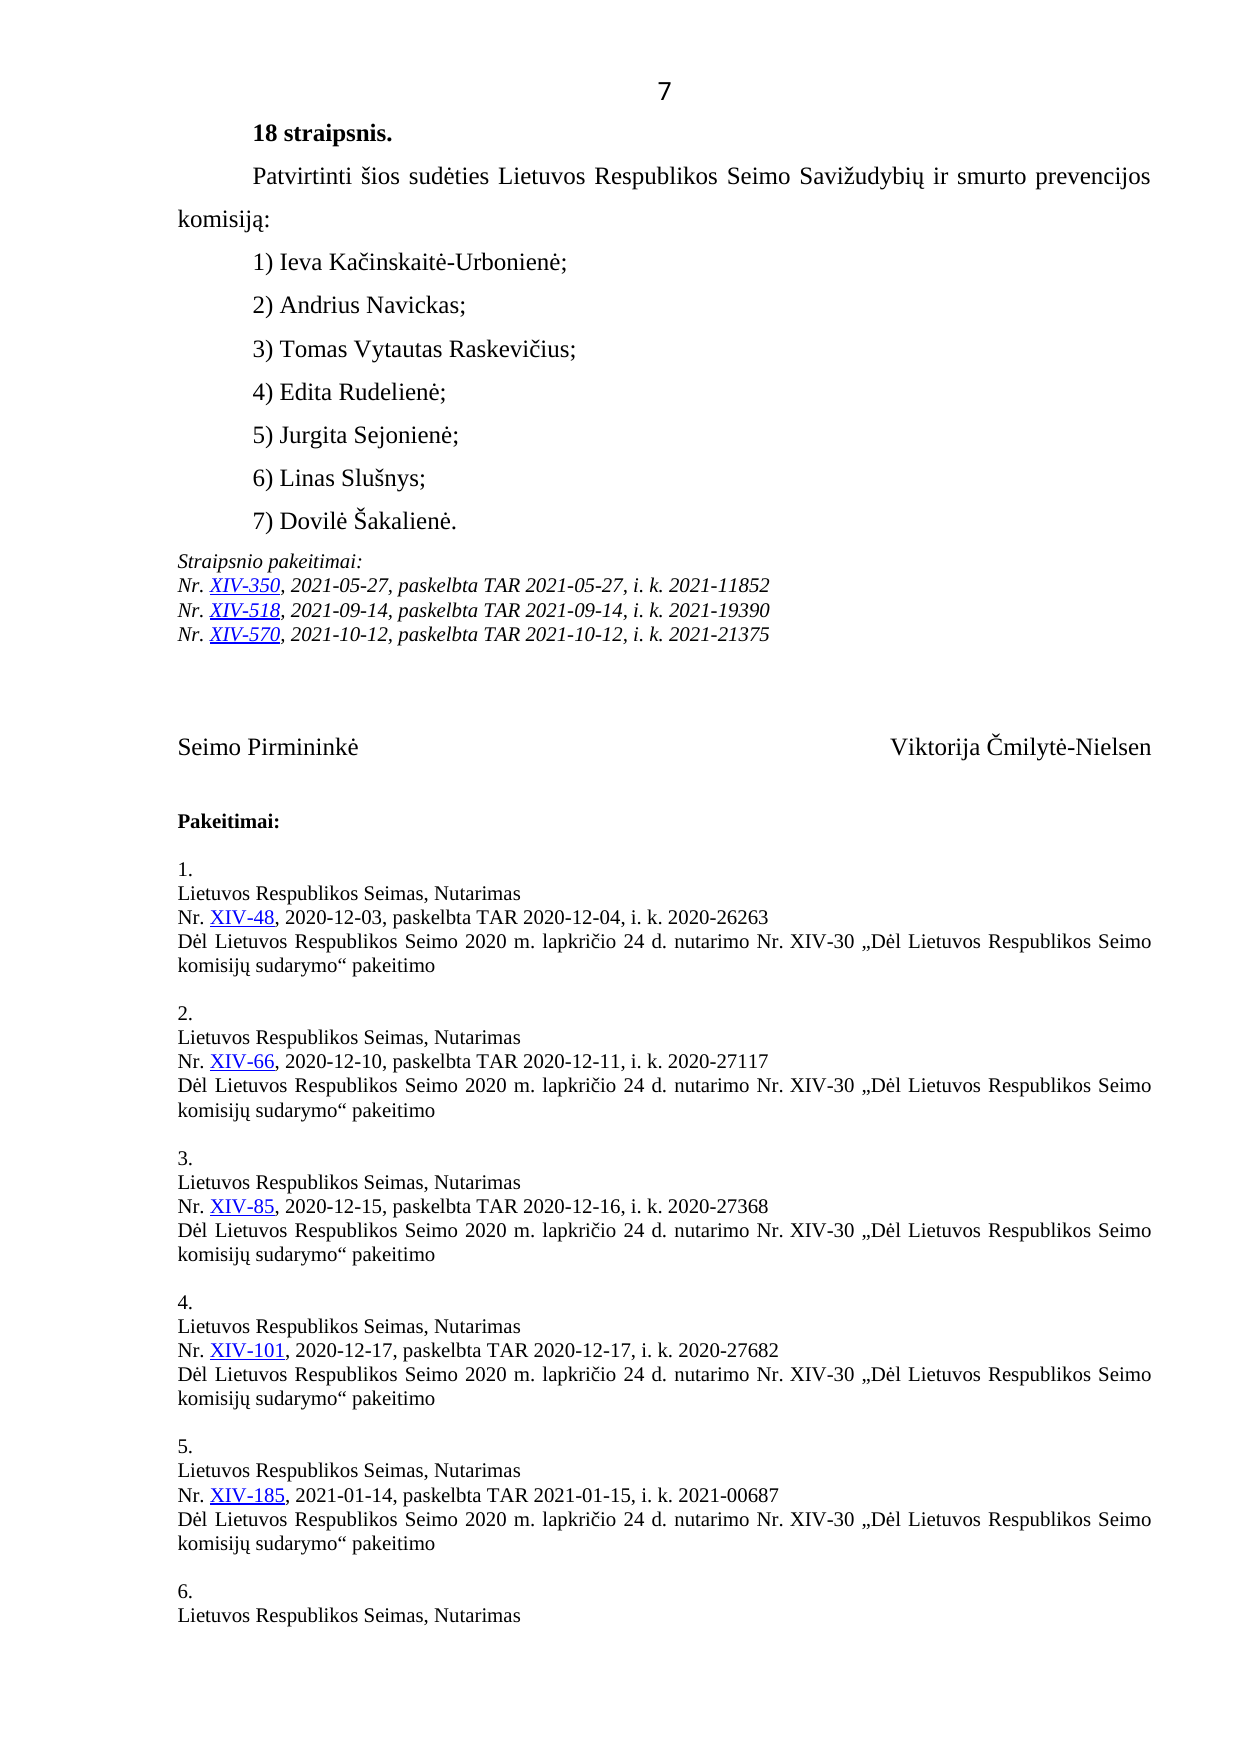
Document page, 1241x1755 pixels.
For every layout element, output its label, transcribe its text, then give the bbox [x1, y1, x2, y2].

text 2. [177, 1001, 1152, 1025]
text 5. [177, 1434, 1152, 1458]
text Dėl Lietuvos Respublikos Seimo 2020 m. lapkričio 24 d. nutarimo Nr. XIV-30 „Dėl Lietuvos Respublikos Seimo komisijų sudarymo“ pakeitimo [177, 929, 1152, 977]
text 1. [177, 857, 1152, 881]
text 7) Dovilė Šakalienė. [177, 506, 1152, 535]
text Dėl Lietuvos Respublikos Seimo 2020 m. lapkričio 24 d. nutarimo Nr. XIV-30 „Dėl Lietuvos Respublikos Seimo komisijų sudarymo“ pakeitimo [177, 1073, 1152, 1122]
text Nr. XIV-48, 2020-12-03, paskelbta TAR 2020-12-04, i. k. 2020-26263 [177, 905, 1152, 929]
text Lietuvos Respublikos Seimas, Nutarimas [177, 1458, 1152, 1482]
text 6) Linas Slušnys; [177, 463, 1152, 492]
text 1) Ieva Kačinskaitė-Urbonienė; [177, 247, 1152, 276]
text 3) Tomas Vytautas Raskevičius; [177, 334, 1152, 362]
text Nr. XIV-350, 2021-05-27, paskelbta TAR 2021-05-27, i. k. 2021-11852 [177, 573, 1152, 597]
text Nr. XIV-66, 2020-12-10, paskelbta TAR 2020-12-11, i. k. 2020-27117 [177, 1049, 1152, 1073]
text Nr. XIV-101, 2020-12-17, paskelbta TAR 2020-12-17, i. k. 2020-27682 [177, 1338, 1152, 1362]
text Nr. XIV-185, 2021-01-14, paskelbta TAR 2021-01-15, i. k. 2021-00687 [177, 1482, 1152, 1507]
text Nr. XIV-518, 2021-09-14, paskelbta TAR 2021-09-14, i. k. 2021-19390 [177, 597, 1152, 622]
text 4. [177, 1290, 1152, 1314]
text Lietuvos Respublikos Seimas, Nutarimas [177, 1025, 1152, 1049]
text Lietuvos Respublikos Seimas, Nutarimas [177, 1170, 1152, 1194]
text Dėl Lietuvos Respublikos Seimo 2020 m. lapkričio 24 d. nutarimo Nr. XIV-30 „Dėl Lietuvos Respublikos Seimo komisijų sudarymo“ pakeitimo [177, 1507, 1152, 1555]
text Lietuvos Respublikos Seimas, Nutarimas [177, 1314, 1152, 1338]
text Straipsnio pakeitimai: [177, 549, 1152, 573]
text Lietuvos Respublikos Seimas, Nutarimas [177, 1603, 1152, 1627]
text 2) Andrius Navickas; [177, 291, 1152, 319]
text Dėl Lietuvos Respublikos Seimo 2020 m. lapkričio 24 d. nutarimo Nr. XIV-30 „Dėl Lietuvos Respublikos Seimo komisijų sudarymo“ pakeitimo [177, 1362, 1152, 1410]
text 4) Edita Rudelienė; [177, 377, 1152, 406]
text Patvirtinti šios sudėties Lietuvos Respublikos Seimo Savižudybių ir smurto prevencijos komisiją: [177, 161, 1152, 233]
text 18 straipsnis. [177, 118, 1152, 147]
text 5) Jurgita Sejonienė; [177, 420, 1152, 449]
text 3. [177, 1146, 1152, 1170]
text Nr. XIV-570, 2021-10-12, paskelbta TAR 2021-10-12, i. k. 2021-21375 [177, 622, 1152, 646]
text Nr. XIV-85, 2020-12-15, paskelbta TAR 2020-12-16, i. k. 2020-27368 [177, 1194, 1152, 1218]
text Dėl Lietuvos Respublikos Seimo 2020 m. lapkričio 24 d. nutarimo Nr. XIV-30 „Dėl Lietuvos Respublikos Seimo komisijų sudarymo“ pakeitimo [177, 1218, 1152, 1266]
text Pakeitimai: [177, 809, 1152, 833]
text 6. [177, 1579, 1152, 1603]
text Seimo Pirmininkė Viktorija Čmilytė-Nielsen [177, 732, 1152, 761]
text Lietuvos Respublikos Seimas, Nutarimas [177, 881, 1152, 905]
